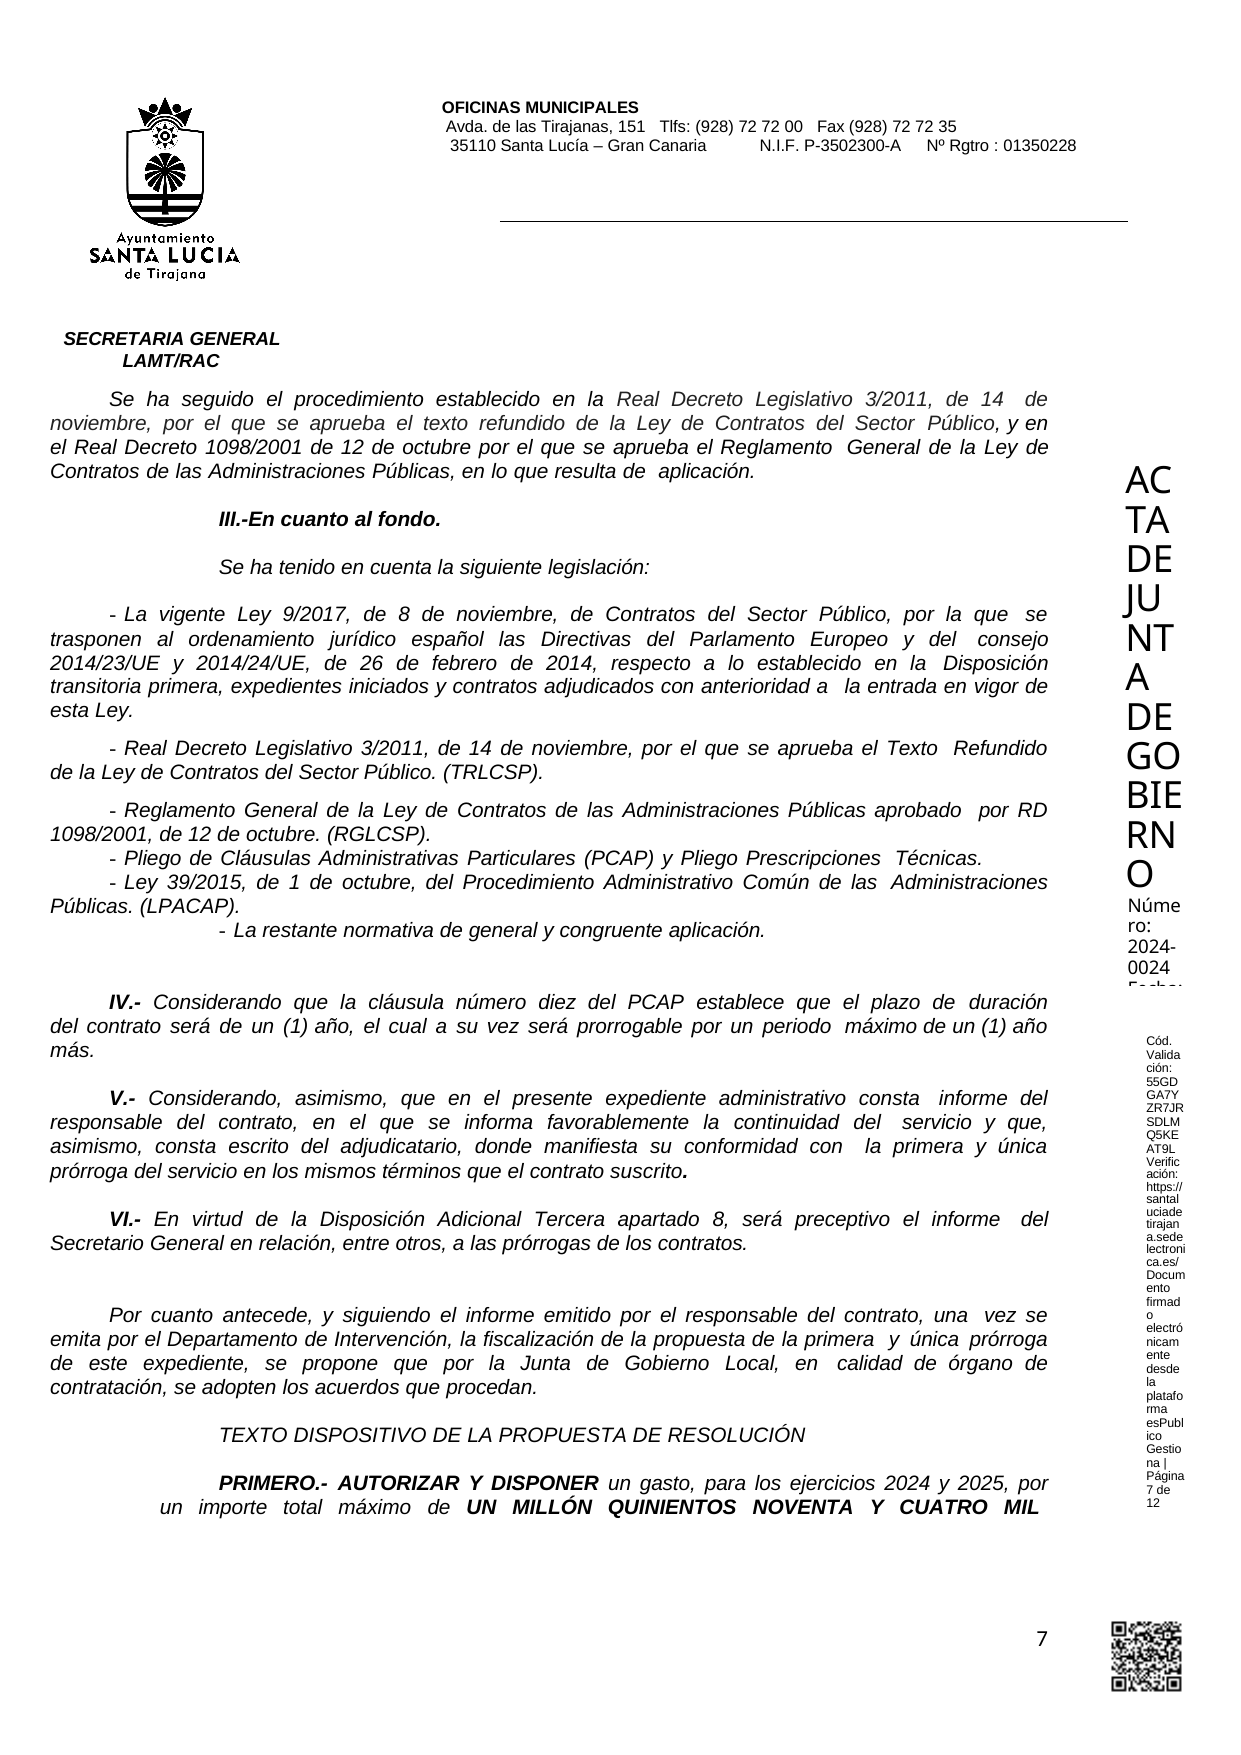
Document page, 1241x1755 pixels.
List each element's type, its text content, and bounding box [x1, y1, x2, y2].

text PRIMERO.- AUTORIZAR Y DISPONER un gasto, para los ejercicios 2024 y 2025, por un importe total máximo de UN MILLÓN QUINIENTOS NOVENTA Y CUATRO MIL [159, 1471, 1049, 1519]
list La restante normativa de general y congruente aplicación. [218, 918, 1123, 942]
list La vigente Ley 9/2017, de 8 de noviembre, de Contratos del Sector Público, por la que se trasponen al ordenamiento jurídico español las Directivas del Parlamento Europeo y del consejo 2014/23/UE y 2014/24/UE, de 26 de febrero de 2014, respecto a lo establecido en la Disposición transitoria primera, expedientes iniciados y contratos adjudicados con anterioridad a la entrada en vigor de esta Ley. [50, 603, 1048, 722]
text [1144, 1034, 1186, 1565]
list Real Decreto Legislativo 3/2011, de 14 de noviembre, por el que se aprueba el Texto Refundido de la Ley de Contratos del Sector Público. (TRLCSP). [50, 736, 1049, 784]
text Verificación: https://santaluciadetirajana.sedelectronica.es/ [1146, 1156, 1186, 1268]
subtitle [1185, 507, 1241, 531]
text IV.- Considerando que la cláusula número diez del PCAP establece que el plazo de duración del contrato será de un (1) año, el cual a su vez será prorrogable por un periodo máximo de un (1) año más. [50, 990, 1048, 1062]
text SECRETARIA GENERAL LAMT/RAC [63, 328, 376, 371]
text [1186, 1423, 1241, 1447]
text Por cuanto antecede, y siguiendo el informe emitido por el responsable del contrato, una vez se emita por el Departamento de Intervención, la fiscalización de la propuesta de la primera y única prórroga de este expediente, se propone que por la Junta de Gobierno Local, en calidad de órgano de contratación, se adopten los acuerdos que procedan. [50, 1302, 1048, 1399]
list [1185, 918, 1241, 942]
list Reglamento General de la Ley de Contratos de las Administraciones Públicas aprobado por RD 1098/2001, de 12 de octubre. (RGLCSP). [50, 798, 1048, 846]
subtitle III.-En cuanto al fondo. [218, 507, 1123, 531]
text V.- Considerando, asimismo, que en el presente expediente administrativo consta informe del responsable del contrato, en el que se informa favorablemente la continuidad del servicio y que, asimismo, consta escrito del adjudicatario, donde manifiesta su conformidad con la primera y única prórroga del servicio en los mismos términos que el contrato suscrito. [50, 1086, 1048, 1182]
text TEXTO DISPOSITIVO DE LA PROPUESTA DE RESOLUCIÓN [218, 1423, 1144, 1447]
text Se ha seguido el procedimiento establecido en la Real Decreto Legislativo 3/2011, de 14 de noviembre, por el que se aprueba el texto refundido de la Ley de Contratos del Sector Público, y en el Real Decreto 1098/2001 de 12 de octubre por el que se aprueba el Reglamento General de la Ley de Contratos de las Administraciones Públicas, en lo que resulta de aplicación. [50, 386, 1049, 483]
list Ley 39/2015, de 1 de octubre, del Procedimiento Administrativo Común de las Administraciones Públicas. (LPACAP). [50, 871, 1048, 918]
text ACTA DE JUNTA DE GOBIERNO [1125, 462, 1185, 895]
list Pliego de Cláusulas Administrativas Particulares (PCAP) y Pliego Prescripciones Técnicas. [50, 846, 1048, 870]
text Documento firmado electrónicamente desde la plataforma esPublico Gestiona | Página 7 de 12 [1146, 1268, 1186, 1510]
text VI.- En virtud de la Disposición Adicional Tercera apartado 8, será preceptivo el informe del Secretario General en relación, entre otros, a las prórrogas de los contratos. [50, 1207, 1048, 1255]
text Número: 2024-0024 Fecha: 30/10/2024 [1127, 895, 1185, 985]
text Cód. Validación: 55GDGA7YZR7JRSDLMQ5KEAT9L [1146, 1035, 1186, 1156]
text Se ha tenido en cuenta la siguiente legislación: [218, 555, 1123, 579]
text [1185, 555, 1241, 579]
